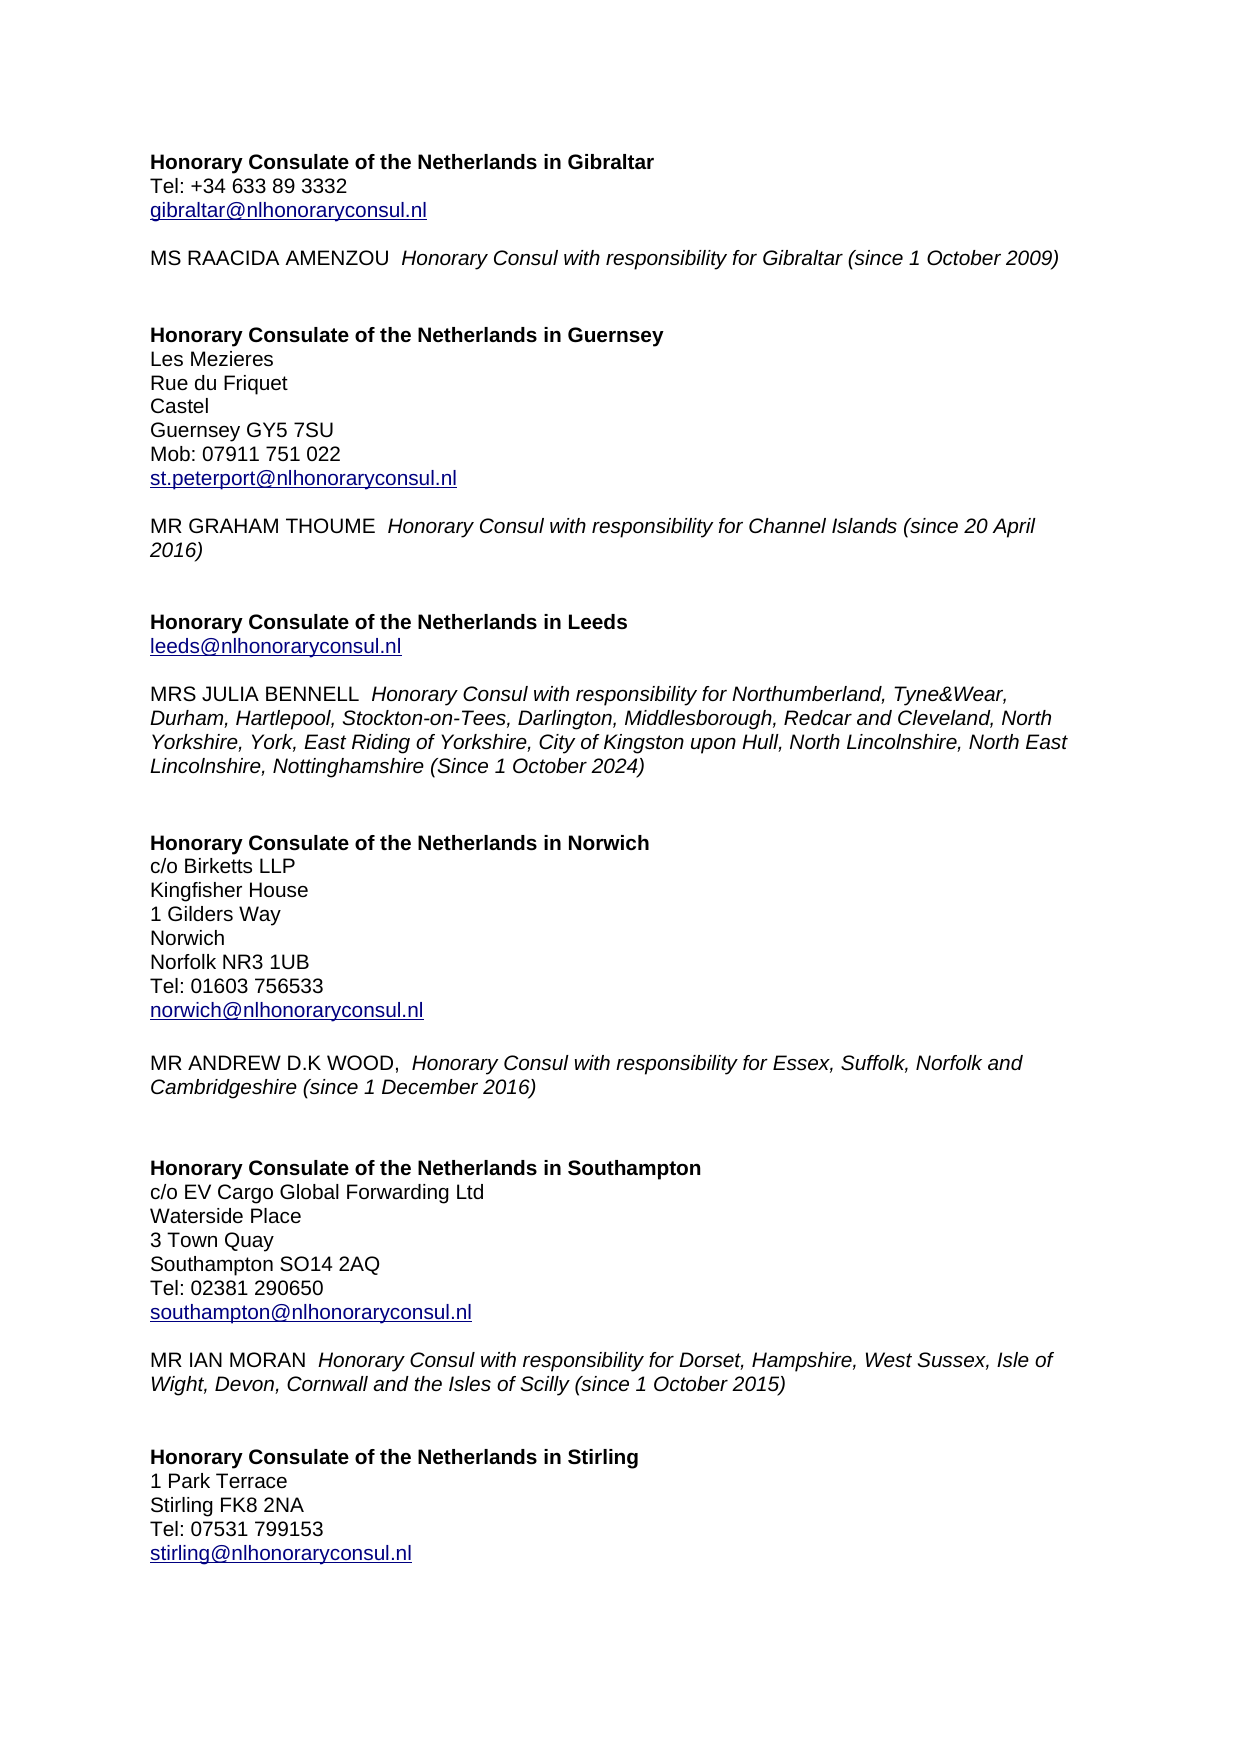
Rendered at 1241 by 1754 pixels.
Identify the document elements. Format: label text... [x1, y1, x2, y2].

text gibraltar@nlhonoraryconsul.nl [150, 198, 1090, 222]
text Tel: 01603 756533 [150, 974, 1090, 998]
text Honorary Consulate of the Netherlands in Norwich [150, 830, 1090, 854]
text leeds@nlhonoraryconsul.nl [150, 634, 1090, 658]
text c/o Birketts LLP [150, 854, 1090, 878]
text Honorary Consulate of the Netherlands in Gibraltar [150, 150, 1090, 174]
text MR ANDREW D.K WOOD, Honorary Consul with responsibility for Essex, Suffolk, Norfolk and Cambridgeshire (since 1 December 2016) [150, 1051, 1090, 1099]
text MS RAACIDA AMENZOU Honorary Consul with responsibility for Gibraltar (since 1 October 2009) [150, 246, 1090, 270]
text MRS JULIA BENNELL Honorary Consul with responsibility for Northumberland, Tyne&Wear, Durham, Hartlepool, Stockton-on-Tees, Darlington, Middlesborough, Redcar and Cleveland, North Yorkshire, York, East Riding of Yorkshire, City of Kingston upon Hull, North Lincolnshire, North East Lincolnshire, Nottinghamshire (Since 1 October 2024) [150, 682, 1090, 778]
text stirling@nlhonoraryconsul.nl [150, 1541, 1090, 1564]
text Kingfisher House [150, 878, 1090, 902]
text Les Mezieres [150, 346, 1090, 370]
text MR GRAHAM THOUME Honorary Consul with responsibility for Channel Islands (since 20 April 2016) [150, 514, 1090, 562]
text c/o EV Cargo Global Forwarding Ltd [150, 1180, 1090, 1204]
text st.peterport@nlhonoraryconsul.nl [150, 466, 1090, 490]
text Honorary Consulate of the Netherlands in Leeds [150, 610, 1090, 634]
text Rue du Friquet [150, 370, 1090, 394]
text Tel: 02381 290650 [150, 1276, 1090, 1300]
text Stirling FK8 2NA [150, 1493, 1090, 1517]
text 1 Park Terrace [150, 1469, 1090, 1493]
text Honorary Consulate of the Netherlands in Stirling [150, 1445, 1090, 1469]
text Southampton SO14 2AQ [150, 1252, 1090, 1276]
text southampton@nlhonoraryconsul.nl [150, 1300, 1090, 1324]
text Norfolk NR3 1UB [150, 950, 1090, 974]
text Waterside Place [150, 1204, 1090, 1228]
text Tel: 07531 799153 [150, 1517, 1090, 1541]
text Guernsey GY5 7SU [150, 418, 1090, 442]
text Norwich [150, 926, 1090, 950]
text Castel [150, 394, 1090, 418]
text Honorary Consulate of the Netherlands in Southampton [150, 1156, 1090, 1180]
text 3 Town Quay [150, 1228, 1090, 1252]
text norwich@nlhonoraryconsul.nl [150, 998, 1090, 1022]
text Mob: 07911 751 022 [150, 442, 1090, 466]
text Tel: +34 633 89 3332 [150, 174, 1090, 198]
text MR IAN MORAN Honorary Consul with responsibility for Dorset, Hampshire, West Sussex, Isle of Wight, Devon, Cornwall and the Isles of Scilly (since 1 October 2015) [150, 1348, 1090, 1396]
text 1 Gilders Way [150, 902, 1090, 926]
text Honorary Consulate of the Netherlands in Guernsey [150, 322, 1090, 346]
